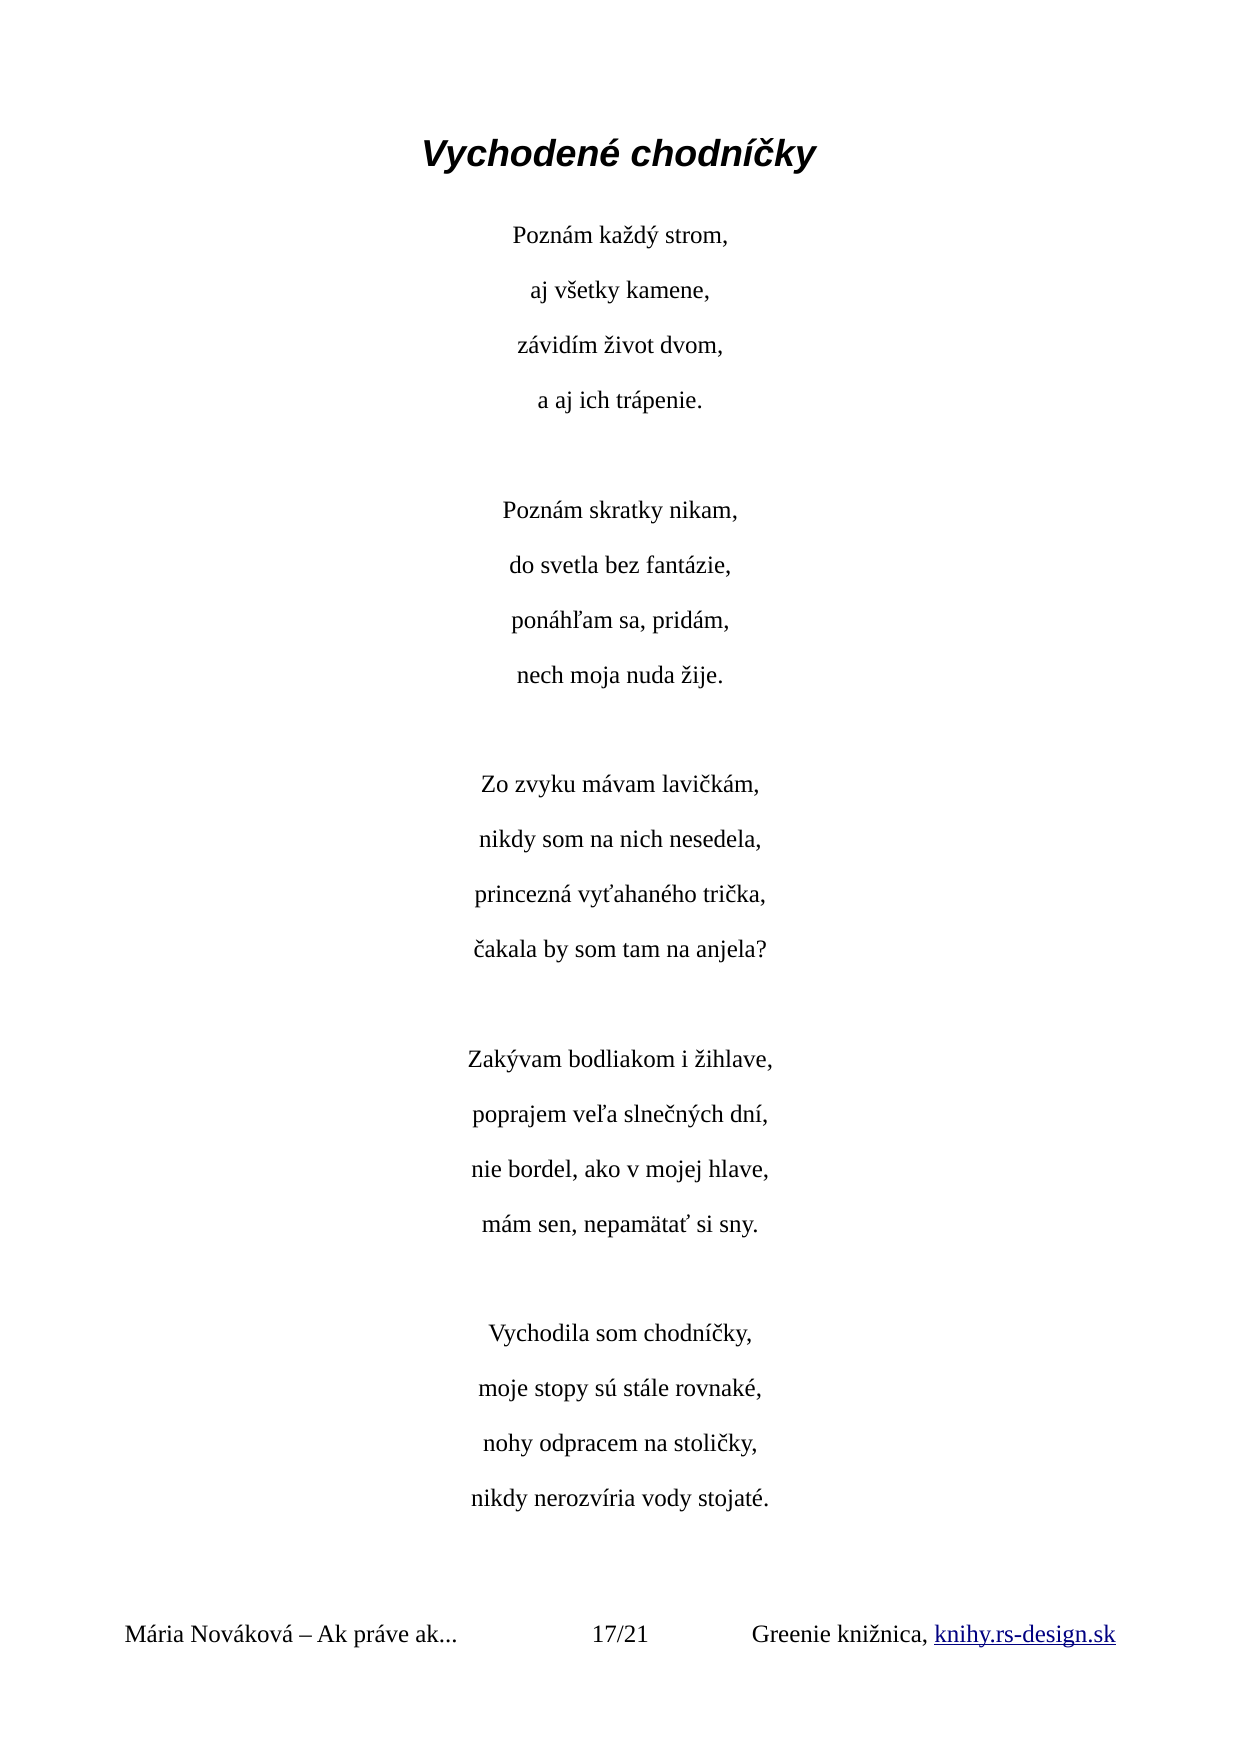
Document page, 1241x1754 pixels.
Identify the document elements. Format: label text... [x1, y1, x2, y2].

text nie bordel, ako v mojej hlave, [106, 1154, 1134, 1182]
text ponáhľam sa, pridám, [106, 605, 1134, 633]
text závidím život dvom, [106, 330, 1134, 359]
text nikdy som na nich nesedela, [106, 824, 1134, 853]
text poprajem veľa slnečných dní, [106, 1099, 1134, 1128]
text moje stopy sú stále rovnaké, [106, 1373, 1134, 1402]
text a aj ich trápenie. [106, 385, 1134, 414]
text nikdy nerozvíria vody stojaté. [106, 1483, 1134, 1512]
text aj všetky kamene, [106, 275, 1134, 304]
text Zo zvyku mávam lavičkám, [106, 769, 1134, 798]
text nech moja nuda žije. [106, 660, 1134, 688]
subtitle Vychodené chodníčky [106, 131, 1134, 174]
text do svetla bez fantázie, [106, 550, 1134, 579]
text princezná vyťahaného trička, [106, 879, 1134, 908]
text Zakývam bodliakom i žihlave, [106, 1044, 1134, 1073]
text čakala by som tam na anjela? [106, 934, 1134, 963]
text Poznám skratky nikam, [106, 495, 1134, 524]
text Poznám každý strom, [106, 221, 1134, 249]
text Vychodila som chodníčky, [106, 1318, 1134, 1347]
text nohy odpracem na stoličky, [106, 1428, 1134, 1457]
text mám sen, nepamätať si sny. [106, 1209, 1134, 1237]
